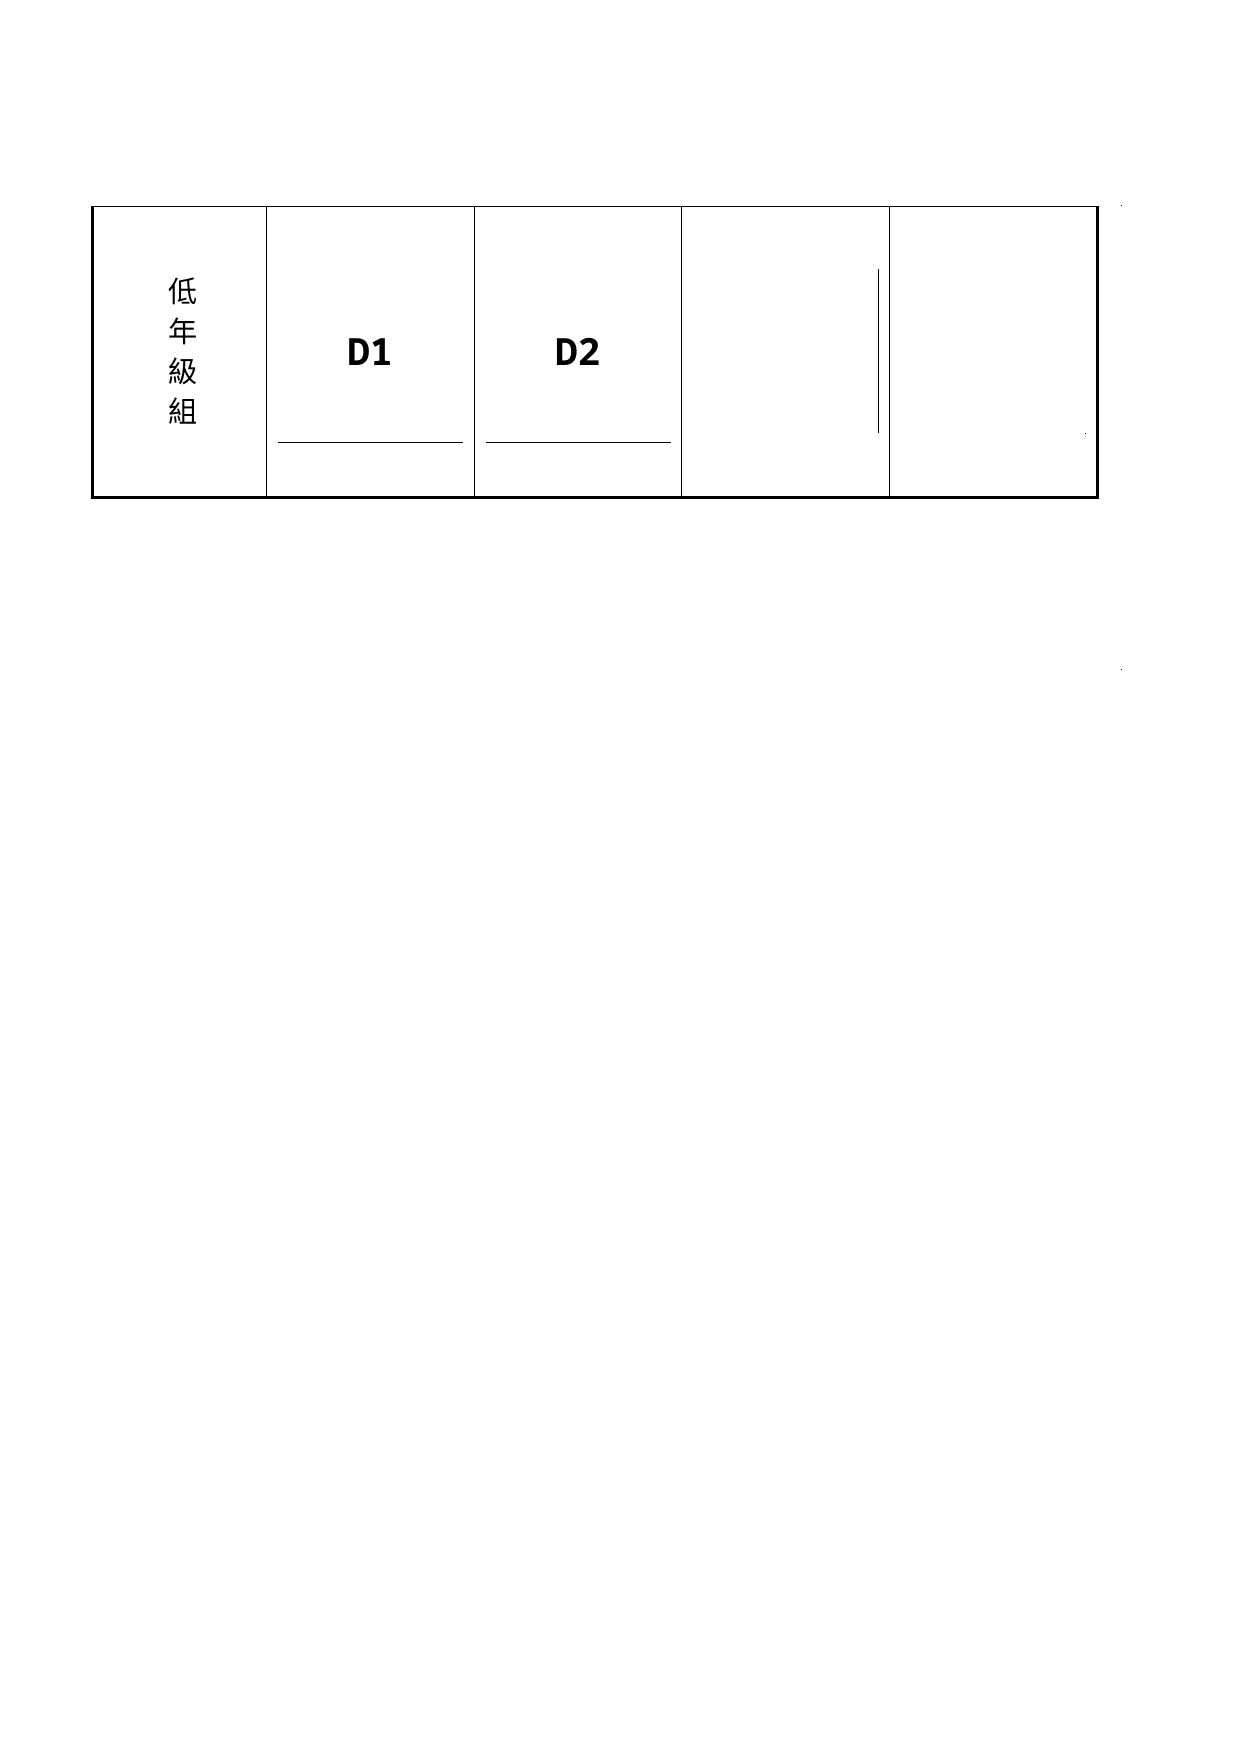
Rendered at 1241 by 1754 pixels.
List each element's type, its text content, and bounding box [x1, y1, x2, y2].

table_cell 低年級組 [104, 208, 254, 495]
table_cell [255, 207, 266, 496]
table_cell D1 [267, 207, 474, 496]
table_cell [890, 207, 1096, 496]
table_cell D2 [475, 207, 681, 496]
table_cell [682, 207, 889, 496]
table_cell [94, 207, 103, 496]
